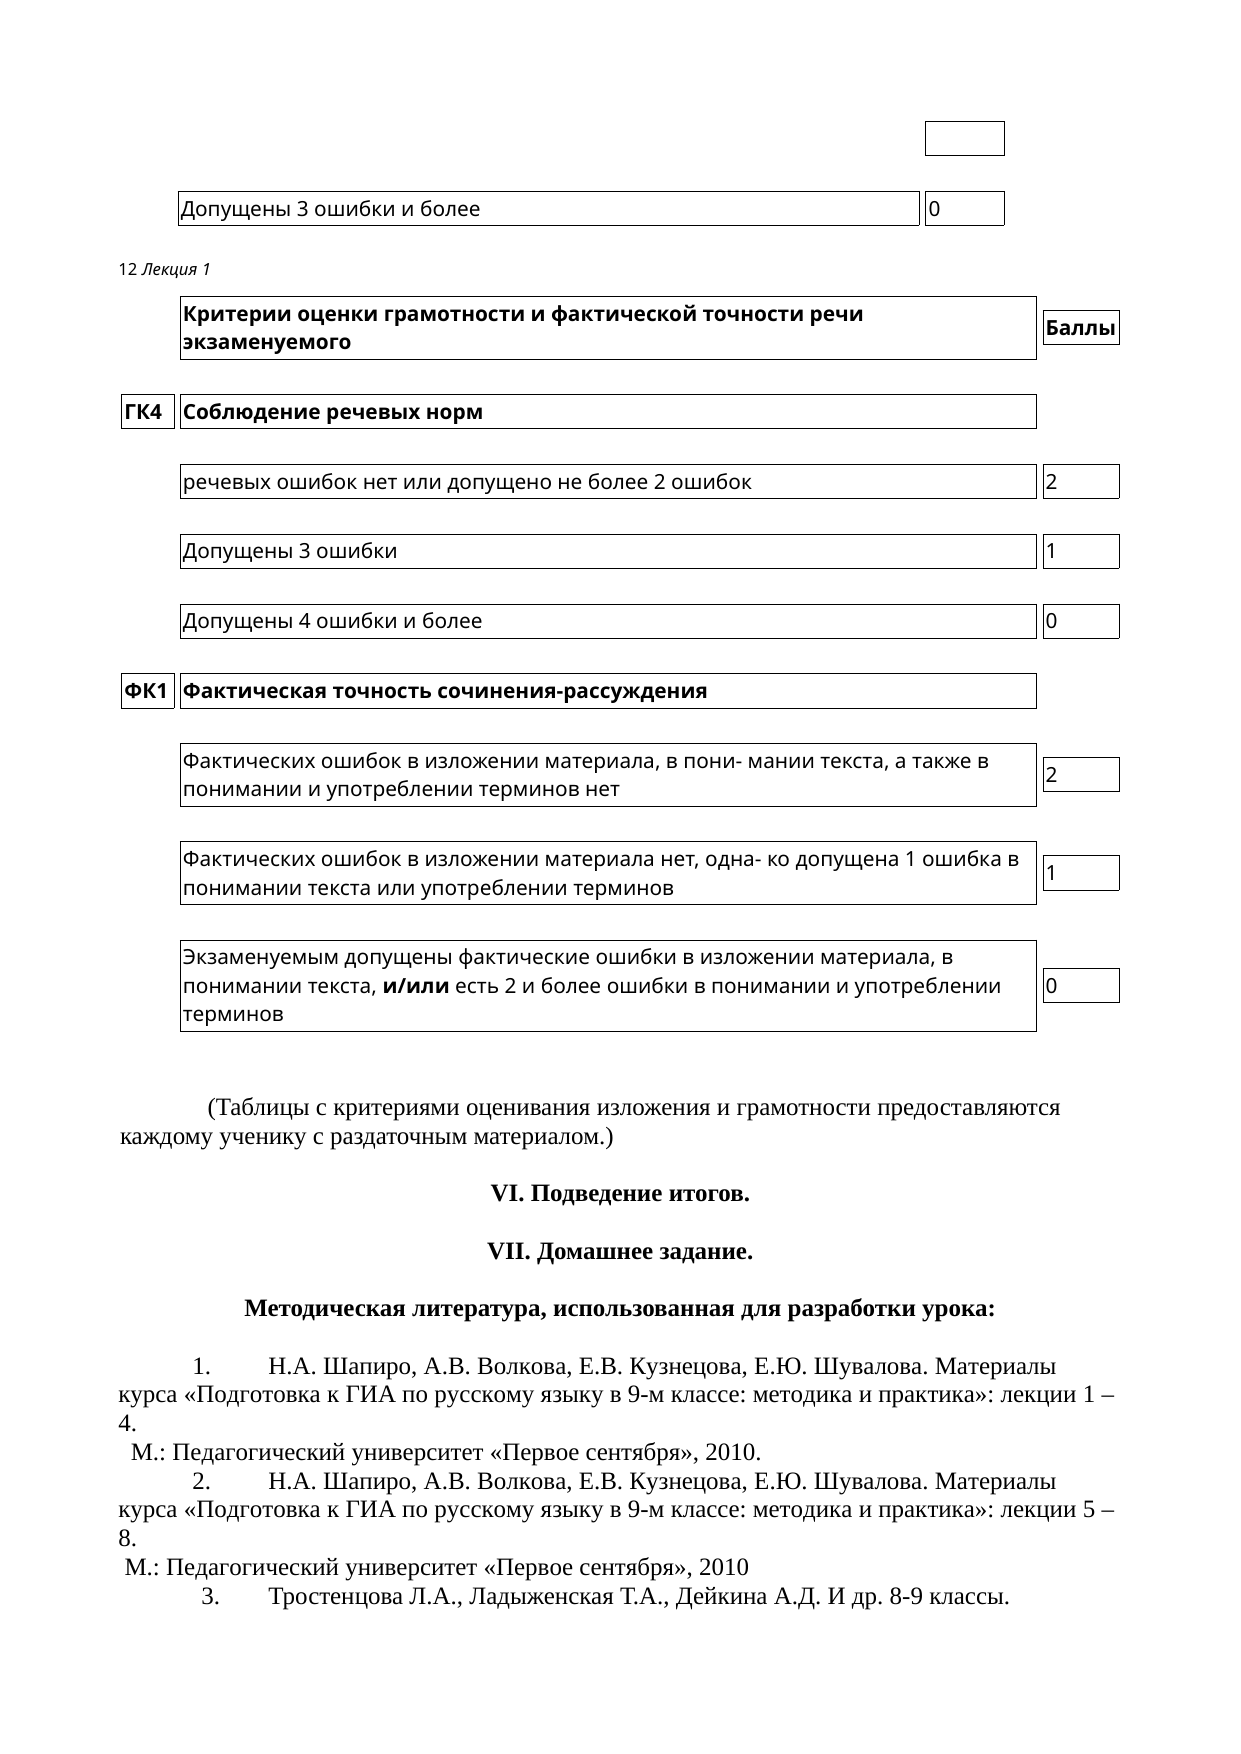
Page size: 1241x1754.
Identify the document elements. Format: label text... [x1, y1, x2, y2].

list Н.А. Шапиро, А.В. Волкова, Е.В. Кузнецова, Е.Ю. Шувалова. Материалы курса «Подготовка к ГИА по русскому языку в 9-м классе: методика и практика»: лекции 5 – 8. [118, 1466, 1122, 1552]
table_cell 0 [1040, 937, 1122, 1063]
table_cell [118, 740, 177, 1063]
list VI. Подведение итогов. [118, 1178, 1122, 1207]
table_cell Фактических ошибок в изложении материала, в пони- мании текста, а также в понимании и употреблении терминов нет [177, 740, 1039, 838]
table_cell Допущены 3 ошибки [177, 531, 1039, 601]
table_header Критерии оценки грамотности и фактической точности речи экзаменуемого [177, 293, 1039, 391]
table_cell 2 [1040, 461, 1122, 531]
table_cell ФК1 [118, 670, 177, 740]
table_cell Фактических ошибок в изложении материала нет, одна- ко допущена 1 ошибка в понимании текста или употреблении терминов [177, 838, 1039, 937]
table_cell ГК4 [118, 391, 177, 461]
table_cell [175, 118, 922, 188]
table_cell 1 [1040, 838, 1122, 937]
table_cell [922, 118, 1007, 188]
text Методическая литература, использованная для разработки урока: [118, 1293, 1122, 1322]
list М.: Педагогический университет «Первое сентября», 2010. [118, 1437, 1122, 1466]
text 12 Лекция 1 [118, 258, 1122, 280]
list Н.А. Шапиро, А.В. Волкова, Е.В. Кузнецова, Е.Ю. Шувалова. Материалы курса «Подготовка к ГИА по русскому языку в 9-м классе: методика и практика»: лекции 1 – 4. [118, 1351, 1122, 1437]
table_cell 0 [1040, 601, 1122, 670]
table_cell Фактическая точность сочинения-рассуждения [177, 670, 1039, 740]
list (Таблицы с критериями оценивания изложения и грамотности предоставляются каждому ученику с раздаточным материалом.) [120, 1092, 1122, 1149]
list Тростенцова Л.А., Ладыженская Т.А., Дейкина А.Д. И др. 8-9 классы. [201, 1581, 1122, 1609]
table_header Баллы [1040, 293, 1122, 391]
table_cell [118, 118, 174, 258]
list VII. Домашнее задание. [118, 1236, 1122, 1264]
table_cell Экзаменуемым допущены фактические ошибки в изложении материала, в понимании текста, и/или есть 2 и более ошибки в понимании и употреблении терминов [177, 937, 1039, 1063]
table_cell Допущены 4 ошибки и более [177, 601, 1039, 670]
table_cell 1 [1040, 531, 1122, 601]
table_cell [1040, 670, 1122, 740]
table_header [118, 293, 177, 391]
table_cell [1040, 391, 1122, 461]
table_cell 0 [922, 188, 1007, 258]
table_cell Соблюдение речевых норм [177, 391, 1039, 461]
table_cell 2 [1040, 740, 1122, 838]
list М.: Педагогический университет «Первое сентября», 2010 [118, 1552, 1122, 1581]
table_cell Допущены 3 ошибки и более [175, 188, 922, 258]
table_cell речевых ошибок нет или допущено не более 2 ошибок [177, 461, 1039, 531]
table_cell [118, 461, 177, 670]
